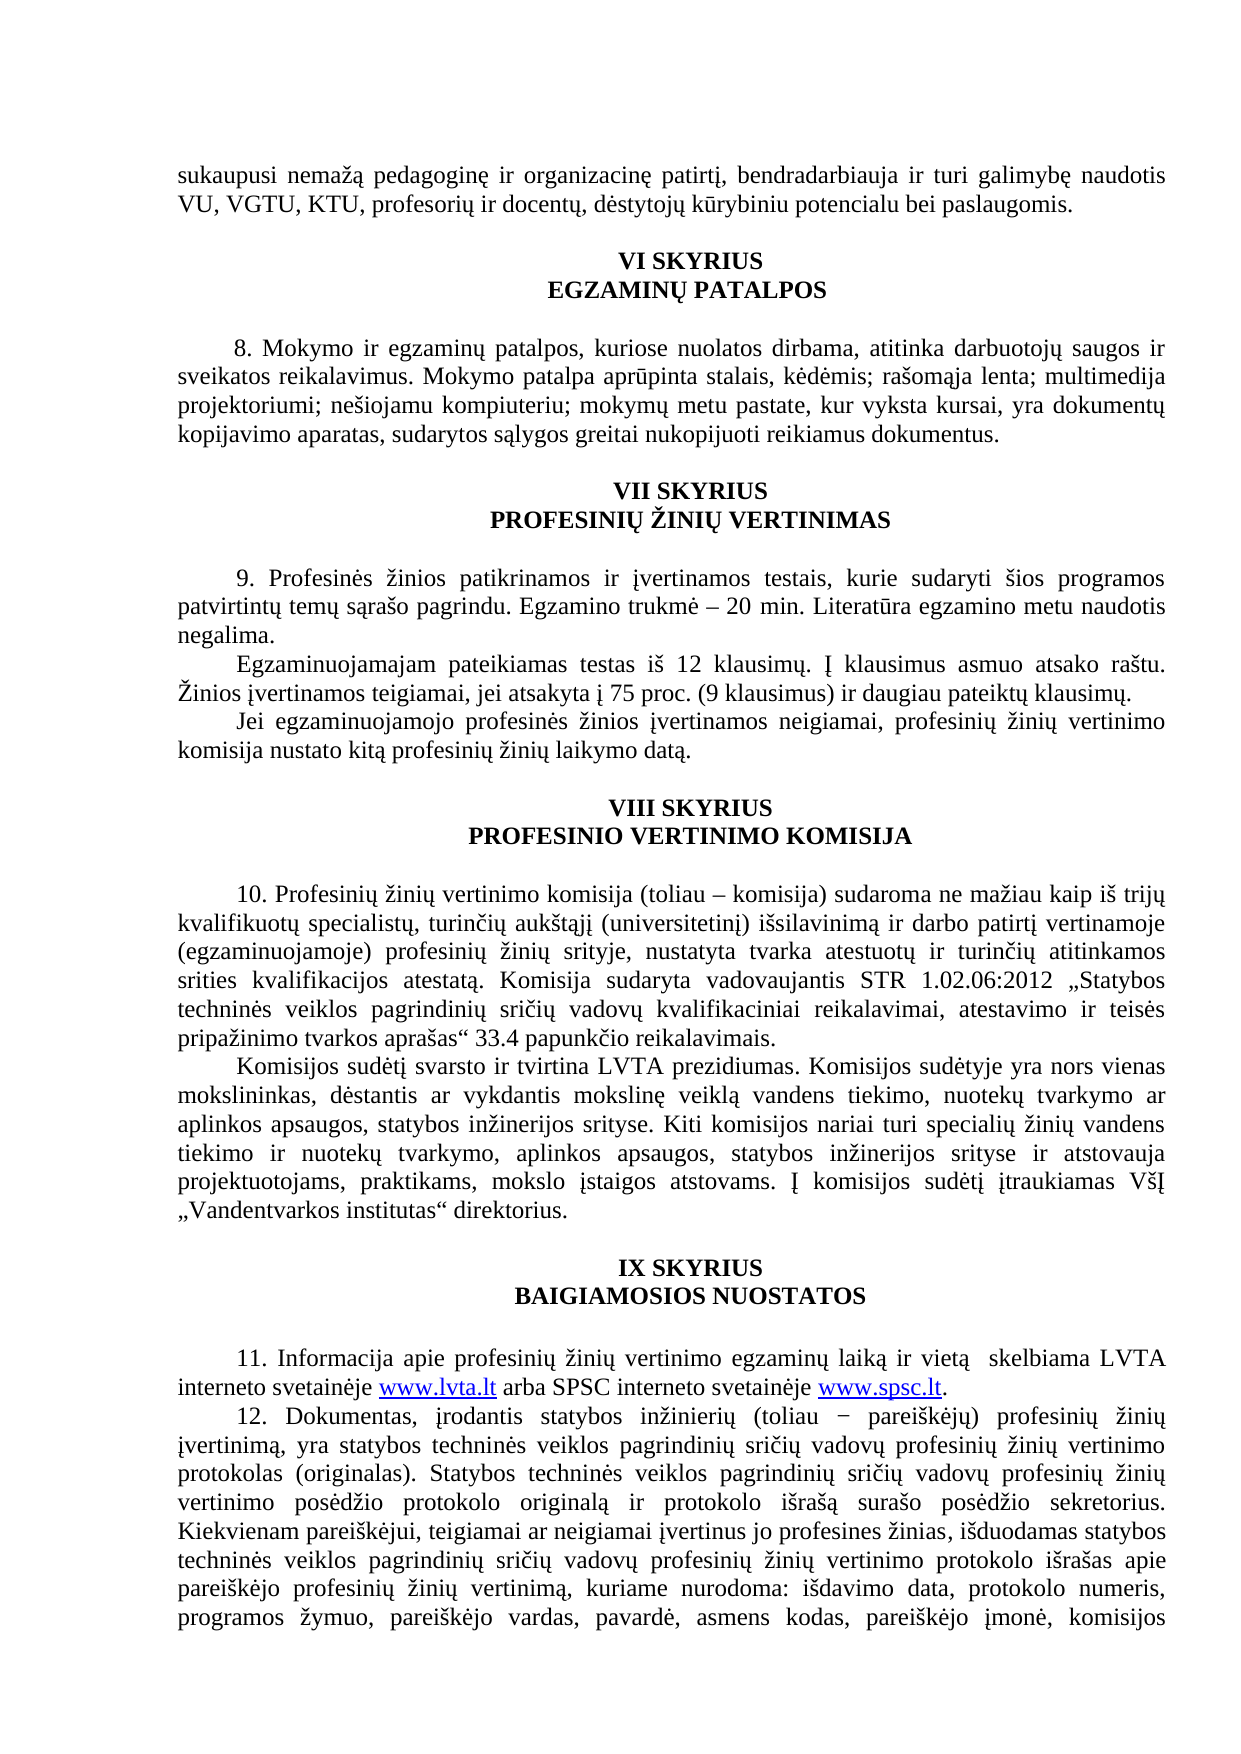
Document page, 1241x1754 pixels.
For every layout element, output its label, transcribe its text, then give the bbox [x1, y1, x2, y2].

text sukaupusi nemažą pedagoginę ir organizacinę patirtį, bendradarbiauja ir turi galimybę naudotis VU, VGTU, KTU, profesorių ir docentų, dėstytojų kūrybiniu potencialu bei paslaugomis. [177, 160, 1167, 218]
text 11. Informacija apie profesinių žinių vertinimo egzaminų laiką ir vietą skelbiama LVTA interneto svetainėje www.lvta.lt arba SPSC interneto svetainėje www.spsc.lt. [177, 1343, 1166, 1401]
text PROFESINIŲ ŽINIŲ VERTINIMAS [214, 505, 1166, 534]
text VIII SKYRIUS [214, 793, 1166, 821]
text 12. Dokumentas, įrodantis statybos inžinierių (toliau − pareiškėjų) profesinių žinių įvertinimą, yra statybos techninės veiklos pagrindinių sričių vadovų profesinių žinių vertinimo protokolas (originalas). Statybos techninės veiklos pagrindinių sričių vadovų profesinių žinių vertinimo posėdžio protokolo originalą ir protokolo išrašą surašo posėdžio sekretorius. Kiekvienam pareiškėjui, teigiamai ar neigiamai įvertinus jo profesines žinias, išduodamas statybos techninės veiklos pagrindinių sričių vadovų profesinių žinių vertinimo protokolo išrašas apie pareiškėjo profesinių žinių vertinimą, kuriame nurodoma: išdavimo data, protokolo numeris, programos žymuo, pareiškėjo vardas, pavardė, asmens kodas, pareiškėjo įmonė, komisijos [177, 1401, 1166, 1631]
text PROFESINIO VERTINIMO KOMISIJA [214, 821, 1166, 850]
text Komisijos sudėtį svarsto ir tvirtina LVTA prezidiumas. Komisijos sudėtyje yra nors vienas mokslininkas, dėstantis ar vykdantis mokslinę veiklą vandens tiekimo, nuotekų tvarkymo ar aplinkos apsaugos, statybos inžinerijos srityse. Kiti komisijos nariai turi specialių žinių vandens tiekimo ir nuotekų tvarkymo, aplinkos apsaugos, statybos inžinerijos srityse ir atstovauja projektuotojams, praktikams, mokslo įstaigos atstovams. Į komisijos sudėtį įtraukiamas VšĮ „Vandentvarkos institutas“ direktorius. [177, 1051, 1166, 1224]
text Egzaminuojamajam pateikiamas testas iš 12 klausimų. Į klausimus asmuo atsako raštu. Žinios įvertinamos teigiamai, jei atsakyta į 75 proc. (9 klausimus) ir daugiau pateiktų klausimų. [177, 649, 1166, 706]
text IX SKYRIUS [214, 1253, 1166, 1281]
text BAIGIAMOSIOS NUOSTATOS [214, 1281, 1166, 1310]
text 10. Profesinių žinių vertinimo komisija (toliau – komisija) sudaroma ne mažiau kaip iš trijų kvalifikuotų specialistų, turinčių aukštąjį (universitetinį) išsilavinimą ir darbo patirtį vertinamoje (egzaminuojamoje) profesinių žinių srityje, nustatyta tvarka atestuotų ir turinčių atitinkamos srities kvalifikacijos atestatą. Komisija sudaryta vadovaujantis STR 1.02.06:2012 „Statybos techninės veiklos pagrindinių sričių vadovų kvalifikaciniai reikalavimai, atestavimo ir teisės pripažinimo tvarkos aprašas“ 33.4 papunkčio reikalavimais. [177, 879, 1166, 1051]
text 9. Profesinės žinios patikrinamos ir įvertinamos testais, kurie sudaryti šios programos patvirtintų temų sąrašo pagrindu. Egzamino trukmė – 20 min. Literatūra egzamino metu naudotis negalima. [177, 563, 1166, 649]
text EGZAMINŲ PATALPOS [214, 275, 1166, 304]
text VII SKYRIUS [214, 476, 1166, 505]
text VI SKYRIUS [214, 246, 1166, 275]
text 8. Mokymo ir egzaminų patalpos, kuriose nuolatos dirbama, atitinka darbuotojų saugos ir sveikatos reikalavimus. Mokymo patalpa aprūpinta stalais, kėdėmis; rašomąja lenta; multimedija projektoriumi; nešiojamu kompiuteriu; mokymų metu pastate, kur vyksta kursai, yra dokumentų kopijavimo aparatas, sudarytos sąlygos greitai nukopijuoti reikiamus dokumentus. [177, 333, 1166, 448]
text Jei egzaminuojamojo profesinės žinios įvertinamos neigiamai, profesinių žinių vertinimo komisija nustato kitą profesinių žinių laikymo datą. [177, 706, 1166, 764]
